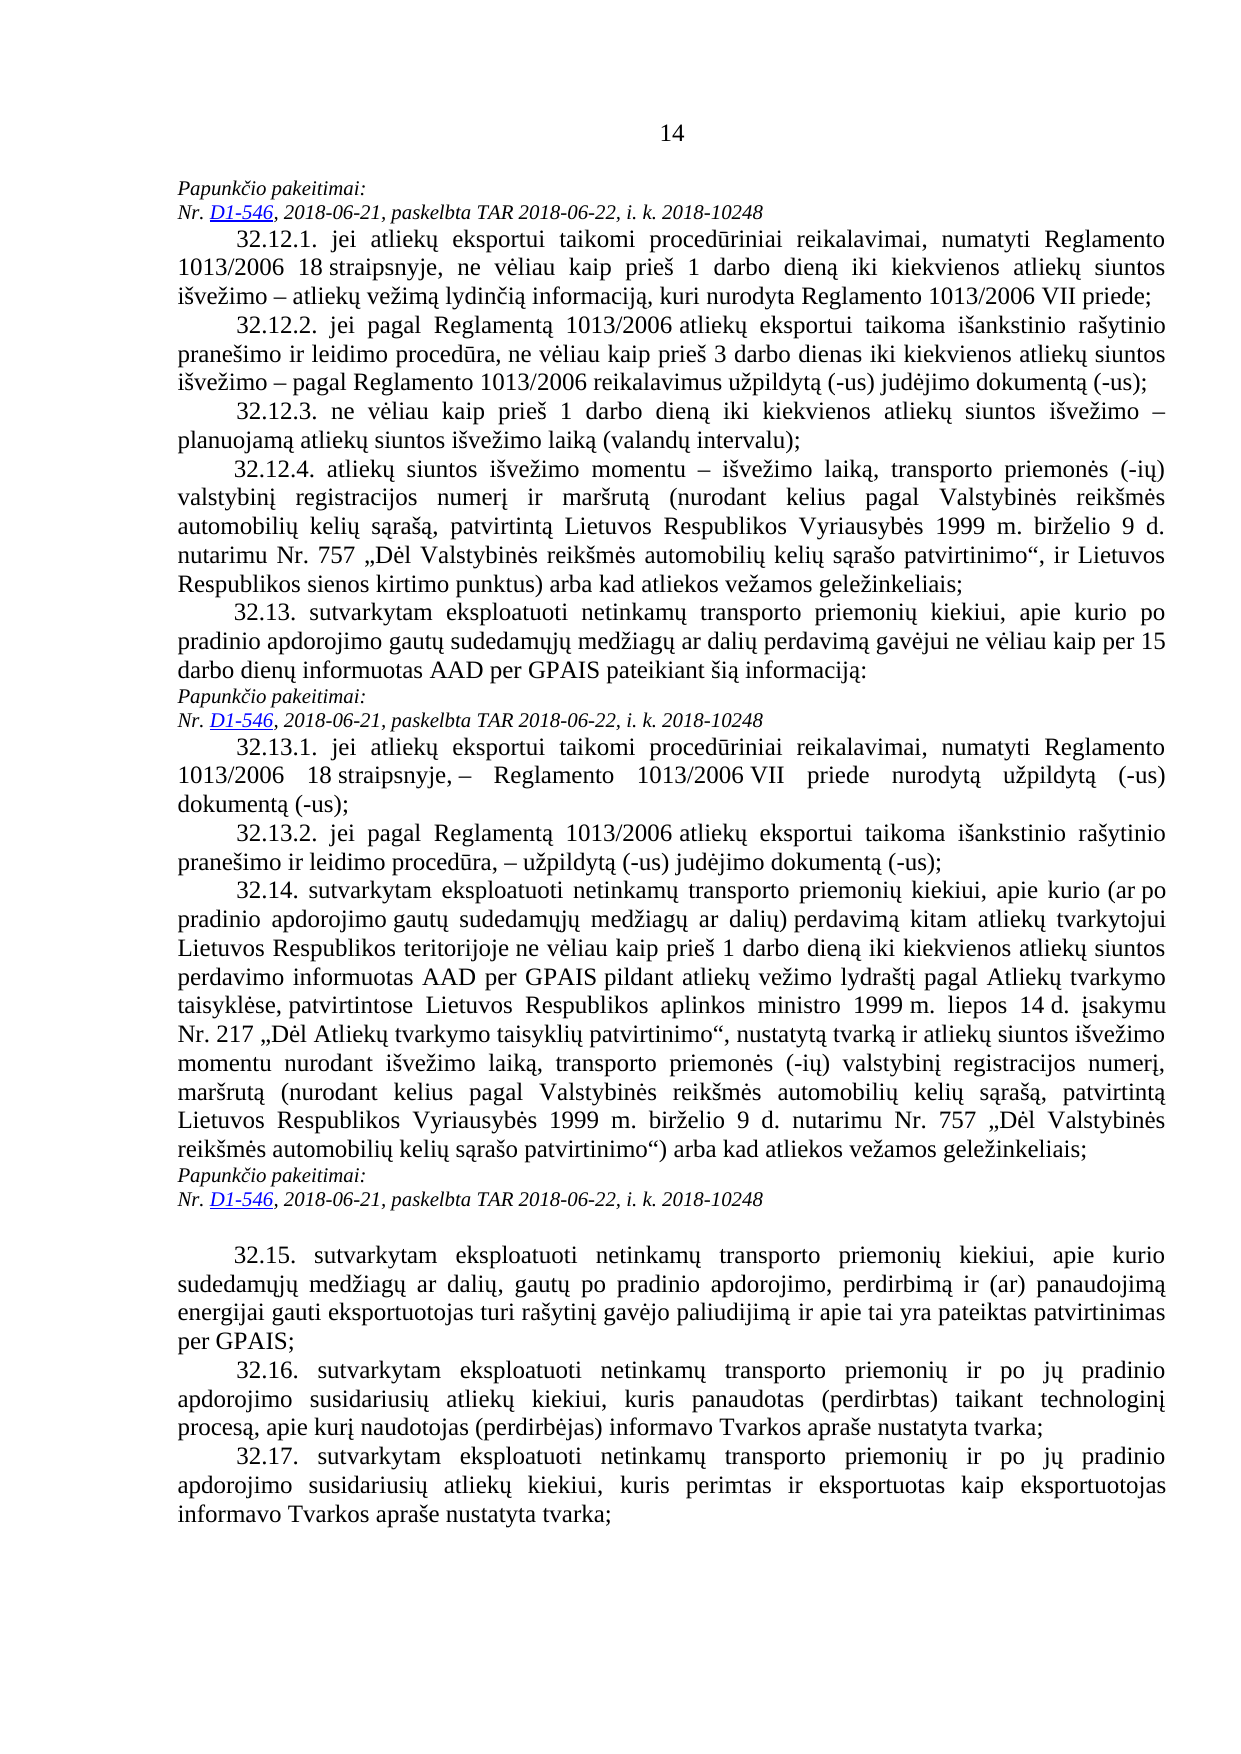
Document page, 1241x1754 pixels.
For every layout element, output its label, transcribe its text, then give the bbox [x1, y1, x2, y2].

text 32.17. sutvarkytam eksploatuoti netinkamų transporto priemonių ir po jų pradinio apdorojimo susidariusių atliekų kiekiui, kuris perimtas ir eksportuotas kaip eksportuotojas informavo Tvarkos apraše nustatyta tvarka; [177, 1441, 1166, 1527]
text 32.13. sutvarkytam eksploatuoti netinkamų transporto priemonių kiekiui, apie kurio po pradinio apdorojimo gautų sudedamųjų medžiagų ar dalių perdavimą gavėjui ne vėliau kaip per 15 darbo dienų informuotas AAD per GPAIS pateikiant šią informaciją: [177, 597, 1166, 684]
text 32.14. sutvarkytam eksploatuoti netinkamų transporto priemonių kiekiui, apie kurio (ar po pradinio apdorojimo gautų sudedamųjų medžiagų ar dalių) perdavimą kitam atliekų tvarkytojui Lietuvos Respublikos teritorijoje ne vėliau kaip prieš 1 darbo dieną iki kiekvienos atliekų siuntos perdavimo informuotas AAD per GPAIS pildant atliekų vežimo lydraštį pagal Atliekų tvarkymo taisyklėse, patvirtintose Lietuvos Respublikos aplinkos ministro 1999 m. liepos 14 d. įsakymu Nr. 217 „Dėl Atliekų tvarkymo taisyklių patvirtinimo“, nustatytą tvarką ir atliekų siuntos išvežimo momentu nurodant išvežimo laiką, transporto priemonės (-ių) valstybinį registracijos numerį, maršrutą (nurodant kelius pagal Valstybinės reikšmės automobilių kelių sąrašą, patvirtintą Lietuvos Respublikos Vyriausybės 1999 m. birželio 9 d. nutarimu Nr. 757 „Dėl Valstybinės reikšmės automobilių kelių sąrašo patvirtinimo“) arba kad atliekos vežamos geležinkeliais; [177, 876, 1166, 1163]
text Nr. D1-546, 2018-06-21, paskelbta TAR 2018-06-22, i. k. 2018-10248 [177, 708, 1166, 732]
text Nr. D1-546, 2018-06-21, paskelbta TAR 2018-06-22, i. k. 2018-10248 [177, 200, 1166, 224]
text 32.13.1. jei atliekų eksportui taikomi procedūriniai reikalavimai, numatyti Reglamento 1013/2006 18 straipsnyje, – Reglamento 1013/2006 VII priede nurodytą užpildytą (-us) dokumentą (-us); [177, 732, 1166, 818]
text 32.12.3. ne vėliau kaip prieš 1 darbo dieną iki kiekvienos atliekų siuntos išvežimo –planuojamą atliekų siuntos išvežimo laiką (valandų intervalu); [177, 396, 1166, 454]
text 32.12.2. jei pagal Reglamentą 1013/2006 atliekų eksportui taikoma išankstinio rašytinio pranešimo ir leidimo procedūra, ne vėliau kaip prieš 3 darbo dienas iki kiekvienos atliekų siuntos išvežimo – pagal Reglamento 1013/2006 reikalavimus užpildytą (-us) judėjimo dokumentą (-us); [177, 310, 1166, 396]
text 32.12.4. atliekų siuntos išvežimo momentu – išvežimo laiką, transporto priemonės (-ių) valstybinį registracijos numerį ir maršrutą (nurodant kelius pagal Valstybinės reikšmės automobilių kelių sąrašą, patvirtintą Lietuvos Respublikos Vyriausybės 1999 m. birželio 9 d. nutarimu Nr. 757 „Dėl Valstybinės reikšmės automobilių kelių sąrašo patvirtinimo“, ir Lietuvos Respublikos sienos kirtimo punktus) arba kad atliekos vežamos geležinkeliais; [177, 454, 1166, 597]
text Papunkčio pakeitimai: [177, 684, 1166, 708]
text Papunkčio pakeitimai: [177, 1163, 1166, 1187]
text 32.13.2. jei pagal Reglamentą 1013/2006 atliekų eksportui taikoma išankstinio rašytinio pranešimo ir leidimo procedūra, – užpildytą (-us) judėjimo dokumentą (-us); [177, 818, 1166, 876]
text Papunkčio pakeitimai: [177, 176, 1166, 200]
text 32.12.1. jei atliekų eksportui taikomi procedūriniai reikalavimai, numatyti Reglamento 1013/2006 18 straipsnyje, ne vėliau kaip prieš 1 darbo dieną iki kiekvienos atliekų siuntos išvežimo – atliekų vežimą lydinčią informaciją, kuri nurodyta Reglamento 1013/2006 VII priede; [177, 224, 1166, 310]
text 32.16. sutvarkytam eksploatuoti netinkamų transporto priemonių ir po jų pradinio apdorojimo susidariusių atliekų kiekiui, kuris panaudotas (perdirbtas) taikant technologinį procesą, apie kurį naudotojas (perdirbėjas) informavo Tvarkos apraše nustatyta tvarka; [177, 1355, 1166, 1441]
text Nr. D1-546, 2018-06-21, paskelbta TAR 2018-06-22, i. k. 2018-10248 [177, 1187, 1166, 1211]
text 32.15. sutvarkytam eksploatuoti netinkamų transporto priemonių kiekiui, apie kurio sudedamųjų medžiagų ar dalių, gautų po pradinio apdorojimo, perdirbimą ir (ar) panaudojimą energijai gauti eksportuotojas turi rašytinį gavėjo paliudijimą ir apie tai yra pateiktas patvirtinimas per GPAIS; [177, 1240, 1166, 1355]
